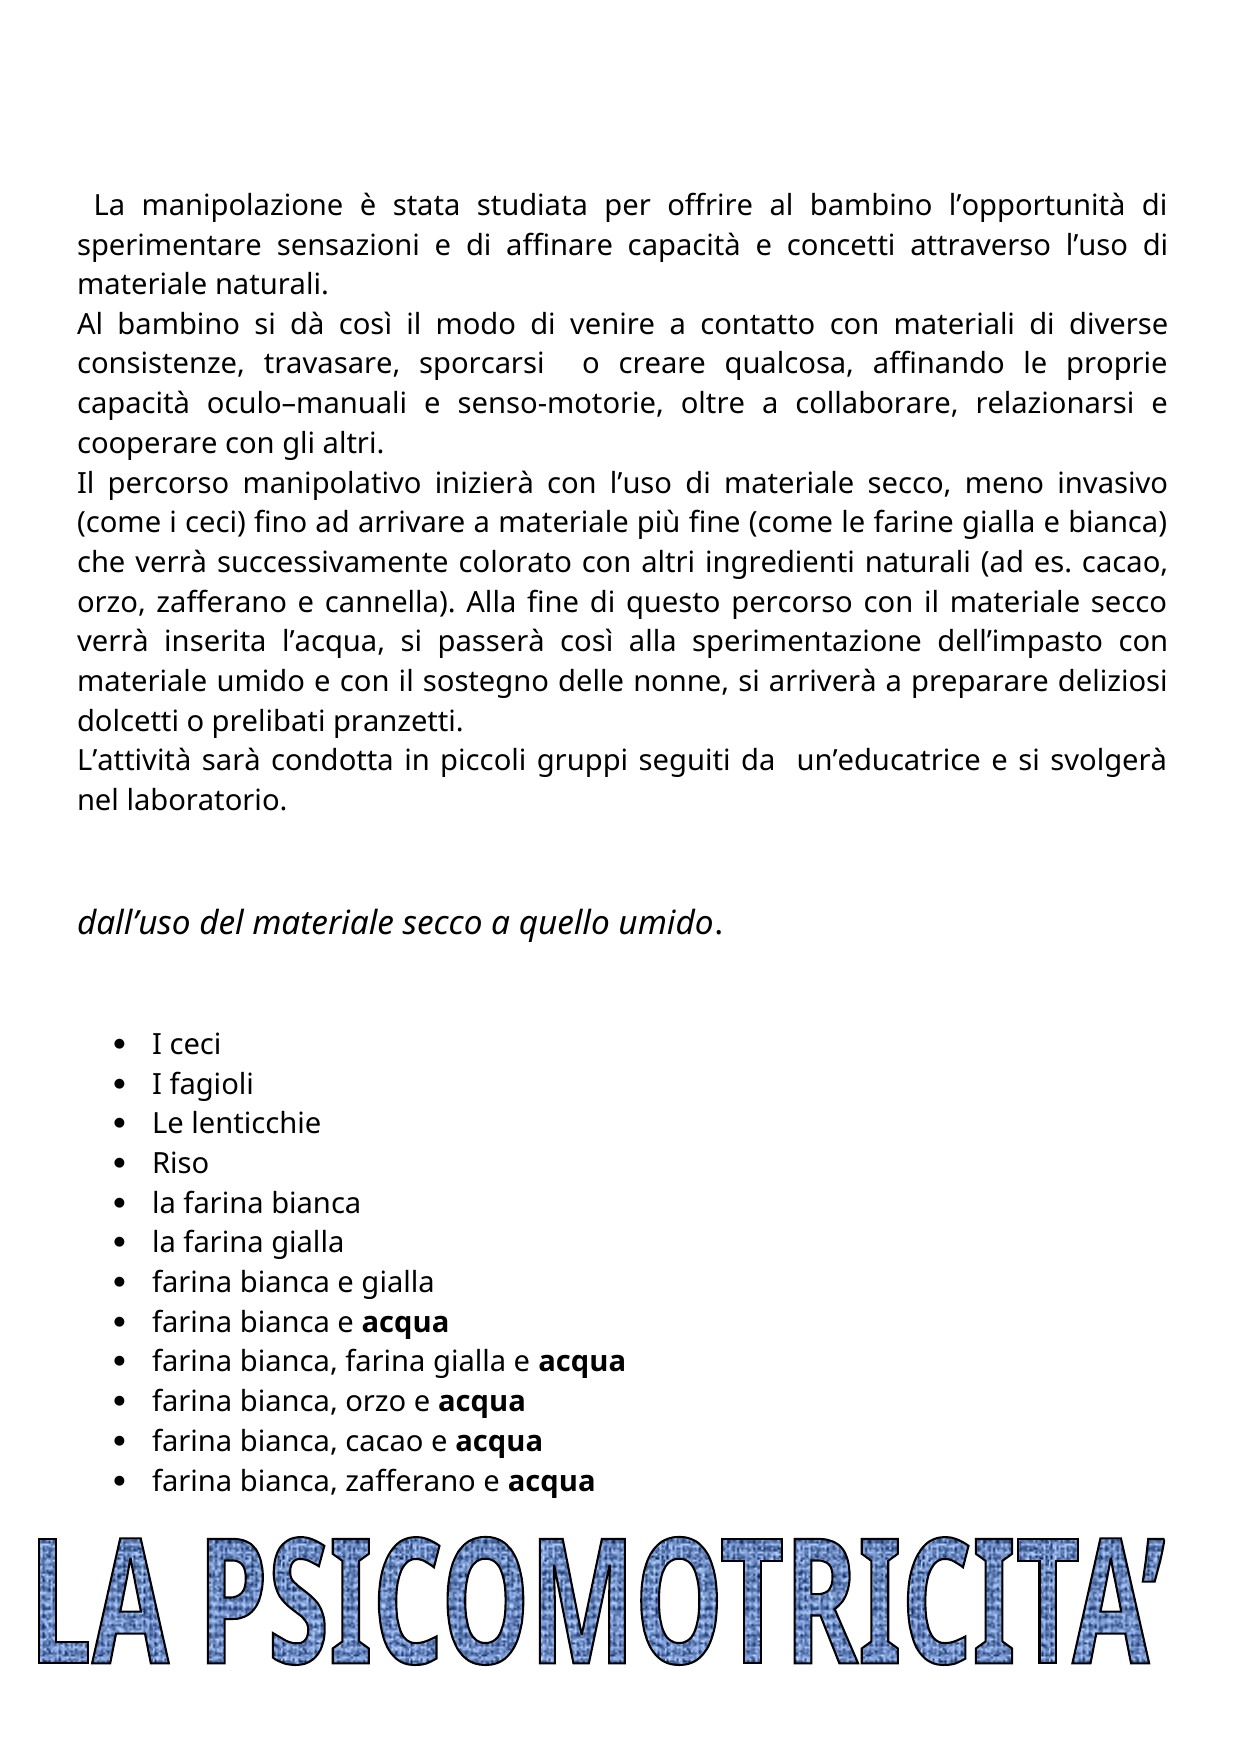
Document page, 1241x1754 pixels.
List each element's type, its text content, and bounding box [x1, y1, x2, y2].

list farina bianca, cacao e acqua [114, 1420, 1169, 1460]
picture [541, 1541, 623, 1662]
text La manipolazione è stata studiata per offrire al bambino l’opportunità di sperimentare sensazioni e di affinare capacità e concetti attraverso l’uso di materiale naturali. [77, 184, 1169, 303]
list farina bianca e gialla [114, 1261, 1169, 1301]
picture [209, 1541, 261, 1662]
list farina bianca e acqua [114, 1301, 1169, 1341]
picture [94, 1540, 167, 1662]
text L’attività sarà condotta in piccoli gruppi seguiti da un’educatrice e si svolgerà nel laboratorio. [77, 740, 1169, 819]
picture [977, 1541, 1011, 1662]
picture [449, 1539, 522, 1663]
picture [1019, 1540, 1077, 1662]
picture [796, 1541, 855, 1662]
picture [1074, 1540, 1147, 1662]
picture [909, 1539, 966, 1663]
picture [274, 1539, 323, 1663]
picture [40, 1540, 87, 1662]
list la farina gialla [114, 1222, 1169, 1261]
text dall’uso del materiale secco a quello umido. [77, 898, 1169, 944]
picture [643, 1539, 715, 1663]
picture [1145, 1541, 1162, 1580]
list Le lenticchie [114, 1103, 1169, 1142]
picture [334, 1541, 367, 1662]
picture [863, 1541, 896, 1662]
list farina bianca, zafferano e acqua [114, 1460, 1169, 1499]
picture [723, 1540, 781, 1662]
list farina bianca, farina gialla e acqua [114, 1341, 1169, 1380]
list I fagioli [114, 1063, 1169, 1103]
text Al bambino si dà così il modo di venire a contatto con materiali di diverse consistenze, travasare, sporcarsi o creare qualcosa, affinando le proprie capacità oculo–manuali e senso-motorie, oltre a collaborare, relazionarsi e cooperare con gli altri. [77, 303, 1169, 462]
list Riso [114, 1142, 1169, 1182]
text Il percorso manipolativo inizierà con l’uso di materiale secco, meno invasivo (come i ceci) fino ad arrivare a materiale più fine (come le farine gialla e bianca) che verrà successivamente colorato con altri ingredienti naturali (ad es. cacao, orzo, zafferano e cannella). Alla fine di questo percorso con il materiale secco verrà inserita l’acqua, si passerà così alla sperimentazione dell’impasto con materiale umido e con il sostegno delle nonne, si arriverà a preparare deliziosi dolcetti o prelibati pranzetti. [77, 462, 1169, 740]
list I ceci [114, 1023, 1169, 1063]
list farina bianca, orzo e acqua [114, 1380, 1169, 1420]
list la farina bianca [114, 1182, 1169, 1222]
picture [380, 1539, 437, 1663]
